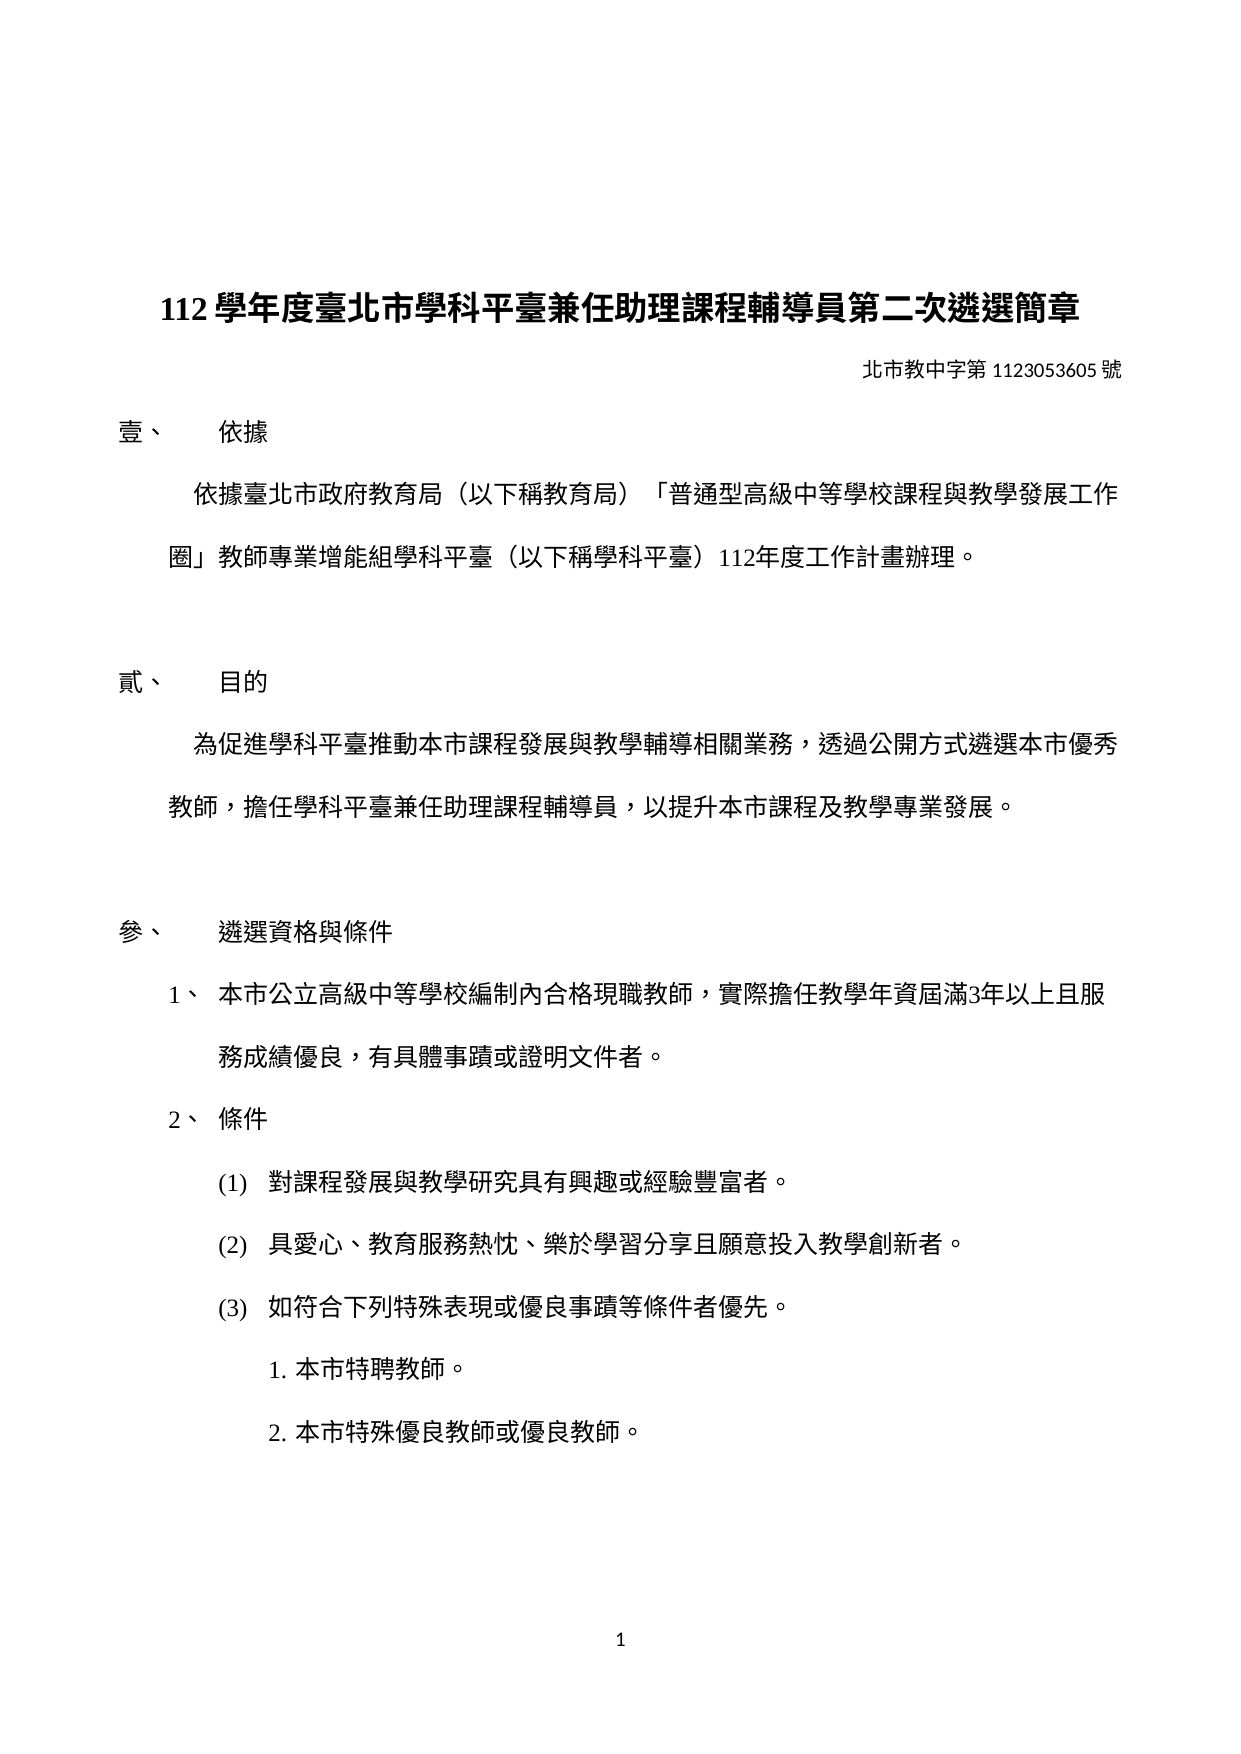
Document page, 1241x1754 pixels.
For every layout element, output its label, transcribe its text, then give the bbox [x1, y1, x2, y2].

list 具愛心、教育服務熱忱、樂於學習分享且願意投入教學創新者。 [218, 1201, 1122, 1264]
list 本市特聘教師。 [268, 1326, 1122, 1389]
text 北市教中字第1123053605號 [168, 326, 1122, 389]
list 對課程發展與教學研究具有興趣或經驗豐富者。 [218, 1139, 1122, 1201]
list 遴選資格與條件 [118, 889, 1122, 951]
text 為促進學科平臺推動本市課程發展與教學輔導相關業務，透過公開方式遴選本市優秀教師，擔任學科平臺兼任助理課程輔導員，以提升本市課程及教學專業發展。 [168, 701, 1122, 826]
text 112學年度臺北市學科平臺兼任助理課程輔導員第二次遴選簡章 [118, 264, 1122, 326]
list 本市公立高級中等學校編制內合格現職教師，實際擔任教學年資屆滿3年以上且服務成績優良，有具體事蹟或證明文件者。 [168, 951, 1122, 1076]
list 條件 [168, 1076, 1122, 1139]
list 如符合下列特殊表現或優良事蹟等條件者優先。 [218, 1264, 1122, 1326]
list 本市特殊優良教師或優良教師。 [268, 1389, 1122, 1451]
list 目的 [118, 639, 1122, 701]
list 依據 [118, 389, 1122, 451]
text 依據臺北市政府教育局（以下稱教育局）「普通型高級中等學校課程與教學發展工作圈」教師專業增能組學科平臺（以下稱學科平臺）112年度工作計畫辦理。 [168, 451, 1122, 576]
